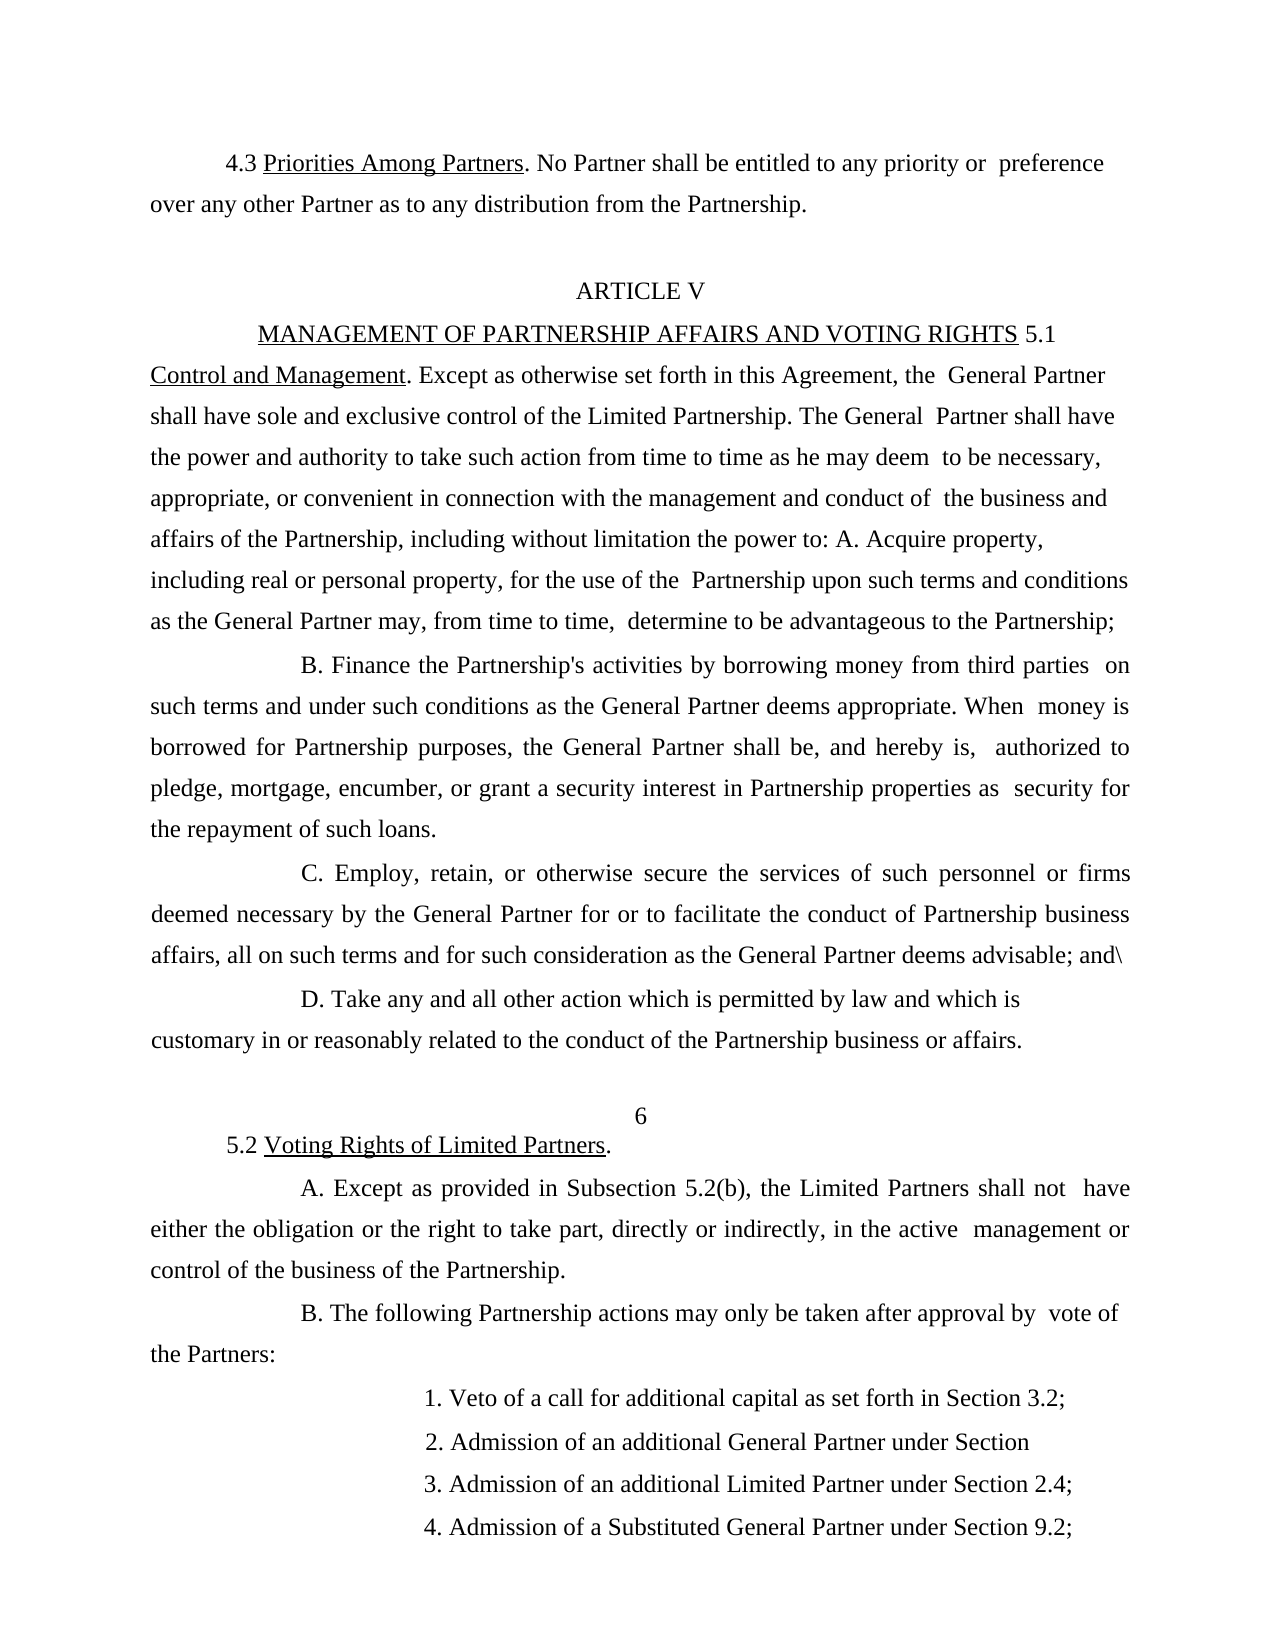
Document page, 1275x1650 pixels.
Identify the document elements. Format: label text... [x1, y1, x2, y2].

text D. Take any and all other action which is permitted by law and which is customary in or reasonably related to the conduct of the Partnership business or affairs. [151, 984, 1131, 1054]
text C. Employ, retain, or otherwise secure the services of such personnel or firms deemed necessary by the General Partner for or to facilitate the conduct of Partnership business affairs, all on such terms and for such consideration as the General Partner deems advisable; and\ [151, 858, 1131, 969]
text 3. Admission of an additional Limited Partner under Section 2.4; [150, 1469, 1073, 1498]
text 2. Admission of an additional General Partner under Section [150, 1427, 1030, 1455]
text A. Except as provided in Subsection 5.2(b), the Limited Partners shall not have either the obligation or the right to take part, directly or indirectly, in the active management or control of the business of the Partnership. [150, 1173, 1131, 1283]
text ARTICLE V [150, 276, 1131, 305]
text 1. Veto of a call for additional capital as set forth in Section 3.2; [150, 1383, 1066, 1412]
text B. Finance the Partnership's activities by borrowing money from third parties on such terms and under such conditions as the General Partner deems appropriate. When money is borrowed for Partnership purposes, the General Partner shall be, and hereby is, authorized to pledge, mortgage, encumber, or grant a security interest in Partnership properties as security for the repayment of such loans. [150, 650, 1131, 843]
text 6 [150, 1101, 1131, 1130]
text 4.3 Priorities Among Partners. No Partner shall be entitled to any priority or preference over any other Partner as to any distribution from the Partnership. [150, 148, 1131, 218]
text 5.2 Voting Rights of Limited Partners. [226, 1130, 1131, 1159]
text MANAGEMENT OF PARTNERSHIP AFFAIRS AND VOTING RIGHTS 5.1 Control and Management. Except as otherwise set forth in this Agreement, the General Partner shall have sole and exclusive control of the Limited Partnership. The General Partner shall have the power and authority to take such action from time to time as he may deem to be necessary, appropriate, or convenient in connection with the management and conduct of the business and affairs of the Partnership, including without limitation the power to: A. Acquire property, including real or personal property, for the use of the Partnership upon such terms and conditions as the General Partner may, from time to time, determine to be advantageous to the Partnership; [150, 319, 1131, 635]
text 4. Admission of a Substituted General Partner under Section 9.2; [150, 1512, 1073, 1540]
text B. The following Partnership actions may only be taken after approval by vote of the Partners: [150, 1298, 1131, 1368]
